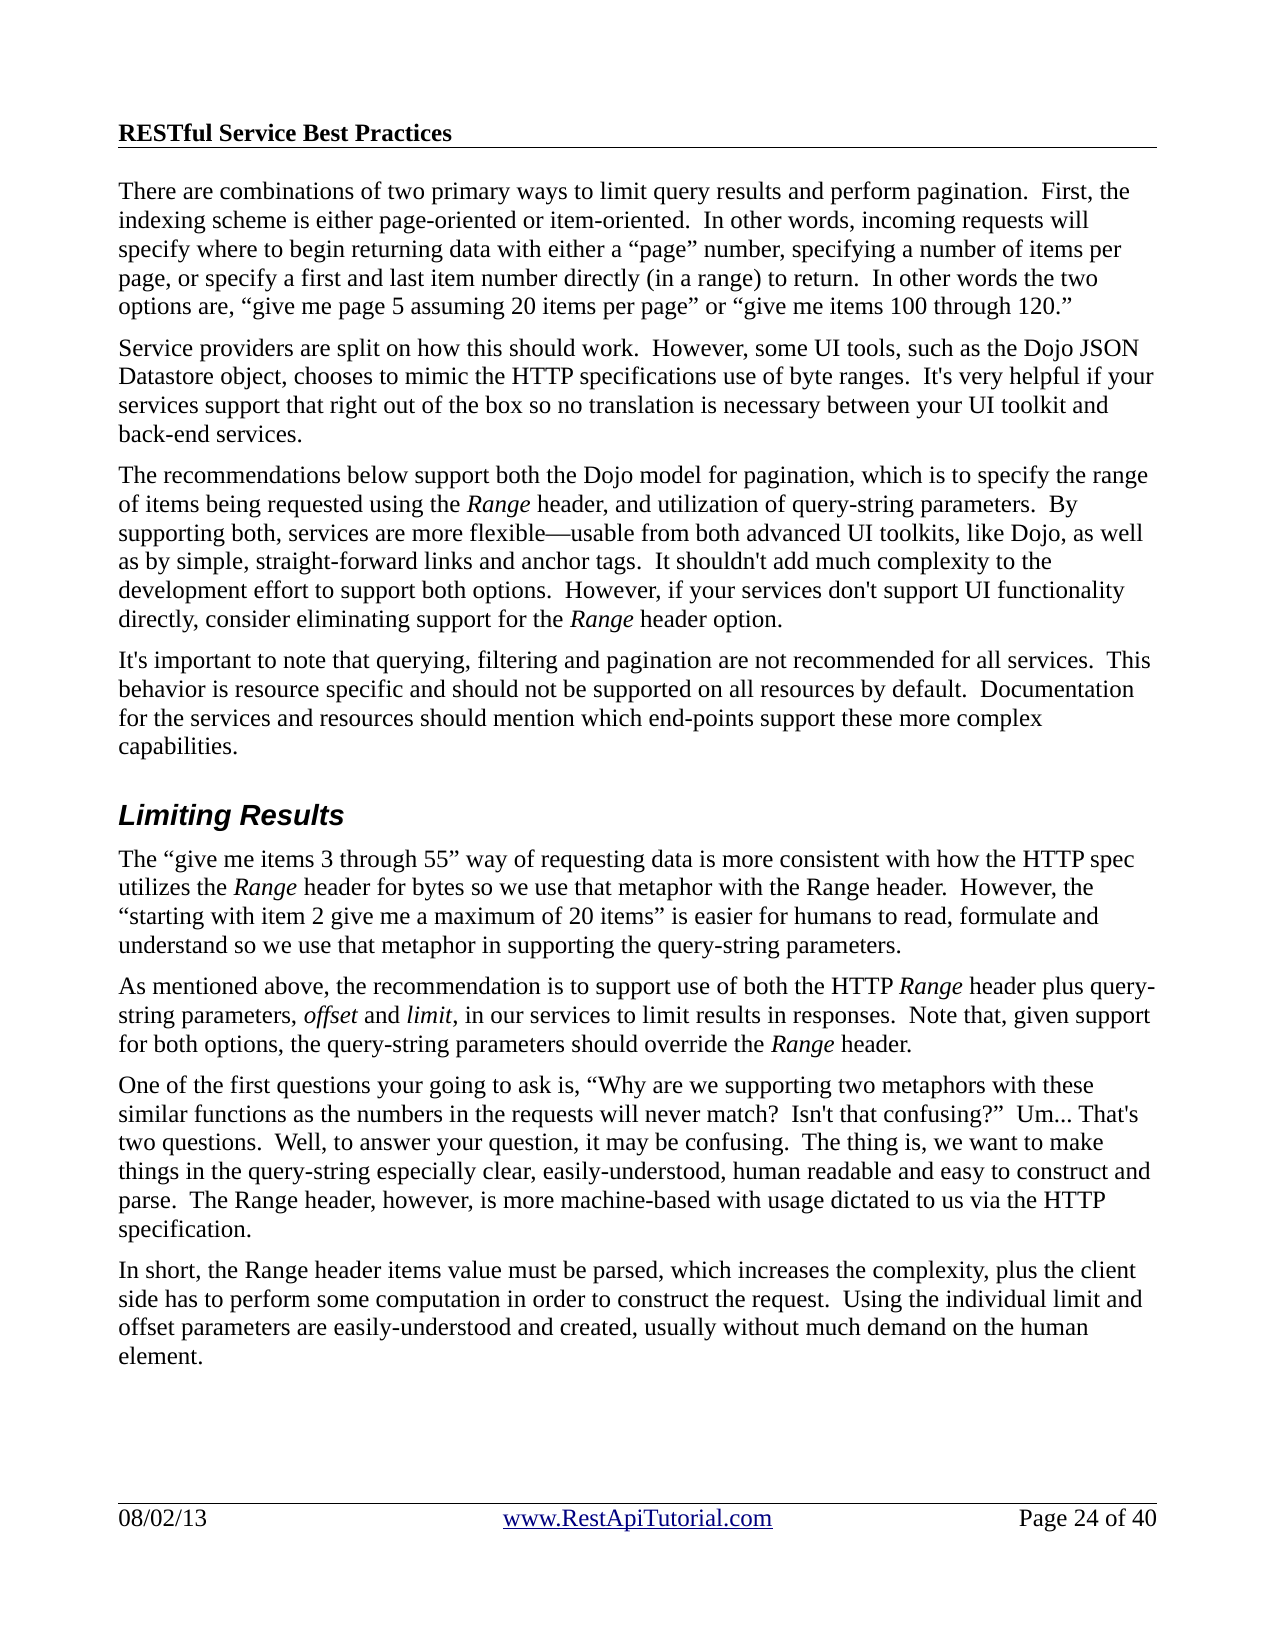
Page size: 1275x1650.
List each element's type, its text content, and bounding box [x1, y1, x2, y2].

text There are combinations of two primary ways to limit query results and perform pagination. First, the indexing scheme is either page-oriented or item-oriented. In other words, incoming requests will specify where to begin returning data with either a “page” number, specifying a number of items per page, or specify a first and last item number directly (in a range) to return. In other words the two options are, “give me page 5 assuming 20 items per page” or “give me items 100 through 120.” [118, 176, 1157, 320]
text It's important to note that querying, filtering and pagination are not recommended for all services. This behavior is resource specific and should not be supported on all resources by default. Documentation for the services and resources should mention which end-points support these more complex capabilities. [118, 645, 1157, 760]
text As mentioned above, the recommendation is to support use of both the HTTP Range header plus query-string parameters, offset and limit, in our services to limit results in responses. Note that, given support for both options, the query-string parameters should override the Range header. [118, 971, 1157, 1057]
text In short, the Range header items value must be parsed, which increases the complexity, plus the client side has to perform some computation in order to construct the request. Using the individual limit and offset parameters are easily-understood and created, usually without much demand on the human element. [118, 1255, 1157, 1370]
text The “give me items 3 through 55” way of requesting data is more consistent with how the HTTP spec utilizes the Range header for bytes so we use that metaphor with the Range header. However, the “starting with item 2 give me a maximum of 20 items” is easier for humans to read, formulate and understand so we use that metaphor in supporting the query-string parameters. [118, 844, 1157, 959]
subtitle Limiting Results [118, 798, 1157, 831]
text One of the first questions your going to ask is, “Why are we supporting two metaphors with these similar functions as the numbers in the requests will never match? Isn't that confusing?” Um... That's two questions. Well, to answer your question, it may be confusing. The thing is, we want to make things in the query-string especially clear, easily-understood, human readable and easy to construct and parse. The Range header, however, is more machine-based with usage dictated to us via the HTTP specification. [118, 1070, 1157, 1242]
text The recommendations below support both the Dojo model for pagination, which is to specify the range of items being requested using the Range header, and utilization of query-string parameters. By supporting both, services are more flexible—usable from both advanced UI toolkits, like Dojo, as well as by simple, straight-forward links and anchor tags. It shouldn't add much complexity to the development effort to support both options. However, if your services don't support UI functionality directly, consider eliminating support for the Range header option. [118, 460, 1157, 633]
text Service providers are split on how this should work. However, some UI tools, such as the Dojo JSON Datastore object, chooses to mimic the HTTP specifications use of byte ranges. It's very helpful if your services support that right out of the box so no translation is necessary between your UI toolkit and back-end services. [118, 333, 1157, 448]
